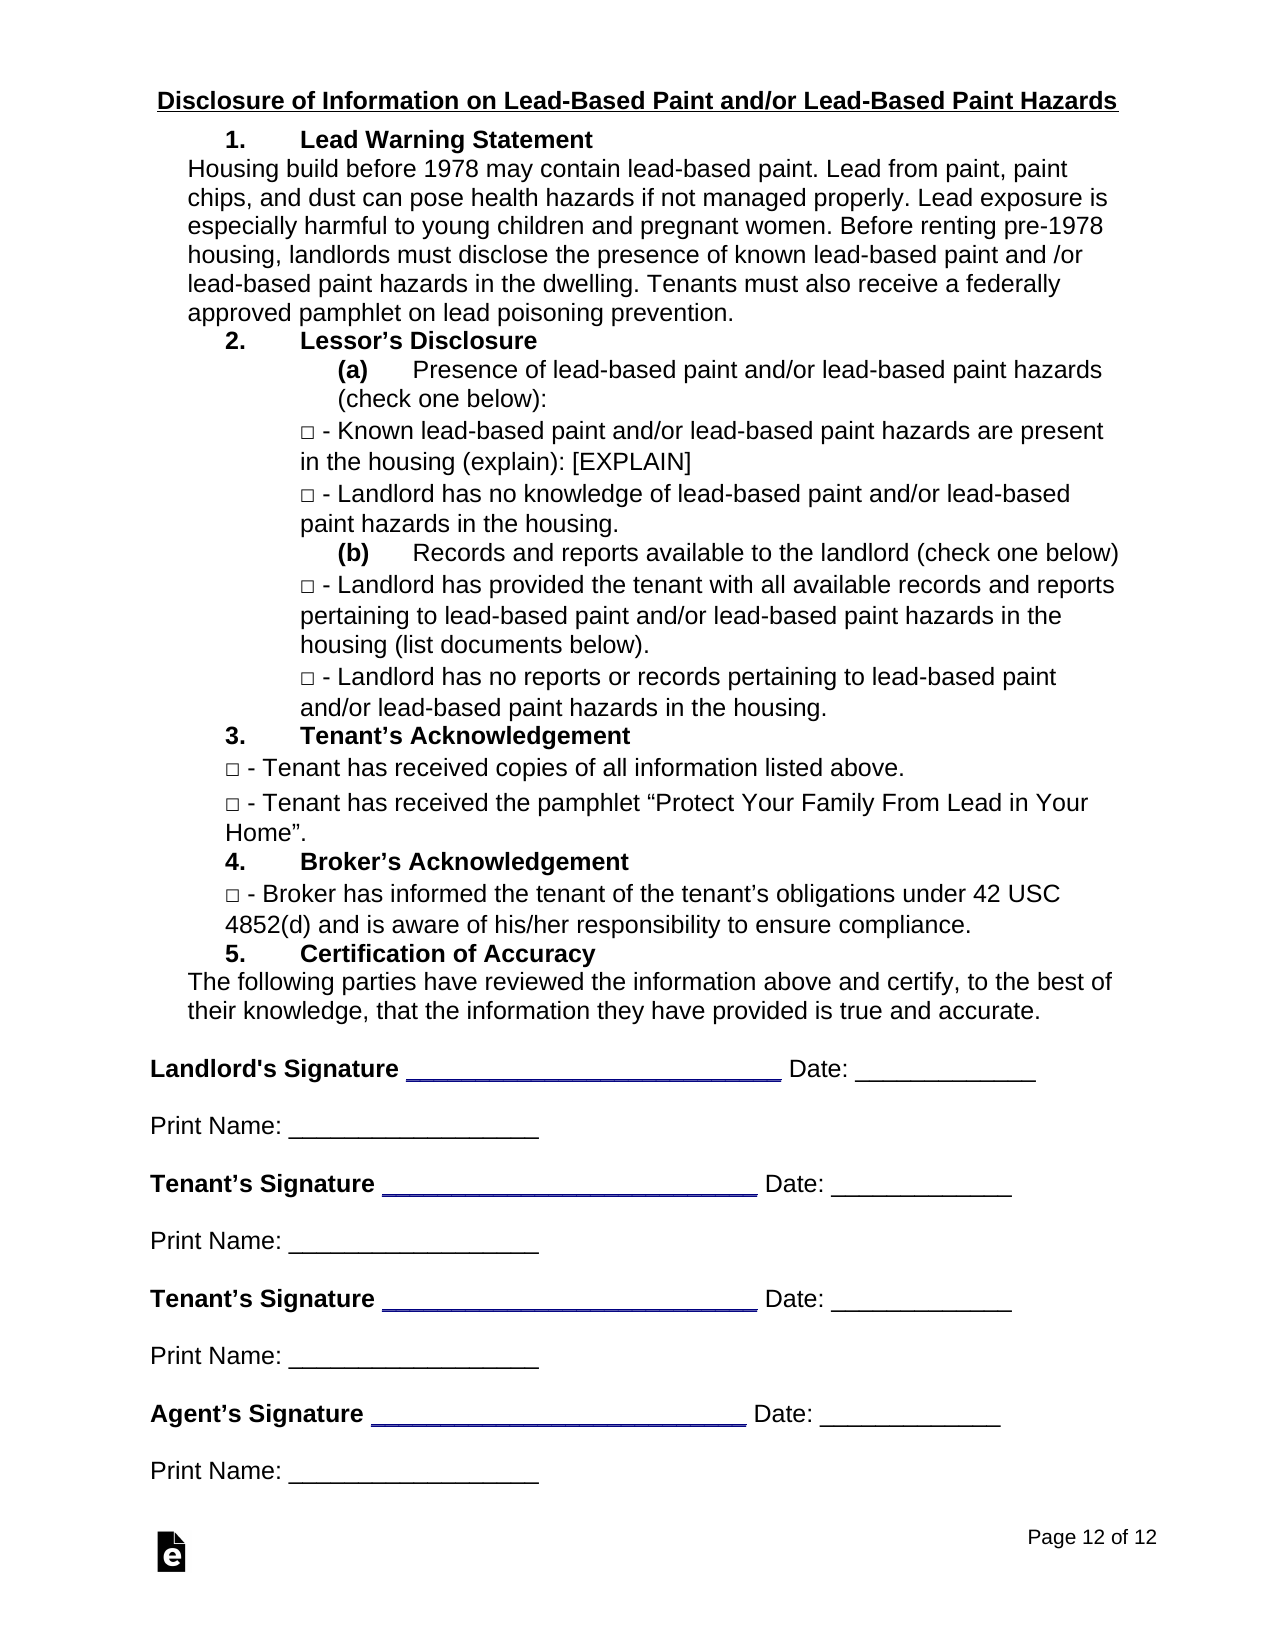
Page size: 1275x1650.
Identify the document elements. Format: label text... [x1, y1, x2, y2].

text ☐ - Landlord has provided the tenant with all available records and reports pertaining to lead-based paint and/or lead-based paint hazards in the housing (list documents below). [300, 567, 1125, 658]
list Lead Warning Statement [225, 125, 1125, 154]
text ☐ - Broker has informed the tenant of the tenant’s obligations under 42 USC 4852(d) and is aware of his/her responsibility to ensure compliance. [225, 876, 1125, 938]
text Landlord's Signature ___________________________ Date: _____________ [150, 1053, 1125, 1082]
text Housing build before 1978 may contain lead-based paint. Lead from paint, paint chips, and dust can pose health hazards if not managed properly. Lead exposure is especially harmful to young children and pregnant women. Before renting pre-1978 housing, landlords must disclose the presence of known lead-based paint and /or lead-based paint hazards in the dwelling. Tenants must also receive a federally approved pamphlet on lead poisoning prevention. [187, 154, 1125, 326]
list Lessor’s Disclosure [225, 326, 1125, 355]
subtitle Disclosure of Information on Lead-Based Paint and/or Lead-Based Paint Hazards [150, 86, 1125, 115]
list Broker’s Acknowledgement [225, 847, 1125, 876]
list Tenant’s Acknowledgement [225, 721, 1125, 750]
text Tenant’s Signature ___________________________ Date: _____________ [150, 1168, 1125, 1197]
text ☐ - Tenant has received the pamphlet “Protect Your Family From Lead in Your Home”. [225, 784, 1125, 847]
text Print Name: __________________ [150, 1226, 1125, 1255]
text ☐ - Landlord has no knowledge of lead-based paint and/or lead-based paint hazards in the housing. [300, 475, 1125, 538]
list Certification of Accuracy [225, 938, 1125, 967]
list Presence of lead-based paint and/or lead-based paint hazards (check one below): [337, 355, 1125, 413]
text ☐ - Landlord has no reports or records pertaining to lead-based paint and/or lead-based paint hazards in the housing. [300, 658, 1125, 721]
text ☐ - Tenant has received copies of all information listed above. [225, 750, 1125, 784]
text Print Name: __________________ [150, 1456, 1125, 1485]
text ☐ - Known lead-based paint and/or lead-based paint hazards are present in the housing (explain): [EXPLAIN] [300, 413, 1125, 475]
text Print Name: __________________ [150, 1341, 1125, 1370]
text The following parties have reviewed the information above and certify, to the best of their knowledge, that the information they have provided is true and accurate. [187, 967, 1125, 1025]
text Agent’s Signature ___________________________ Date: _____________ [150, 1398, 1125, 1427]
text Tenant’s Signature ___________________________ Date: _____________ [150, 1283, 1125, 1312]
text Print Name: __________________ [150, 1111, 1125, 1140]
list Records and reports available to the landlord (check one below) [337, 538, 1125, 567]
